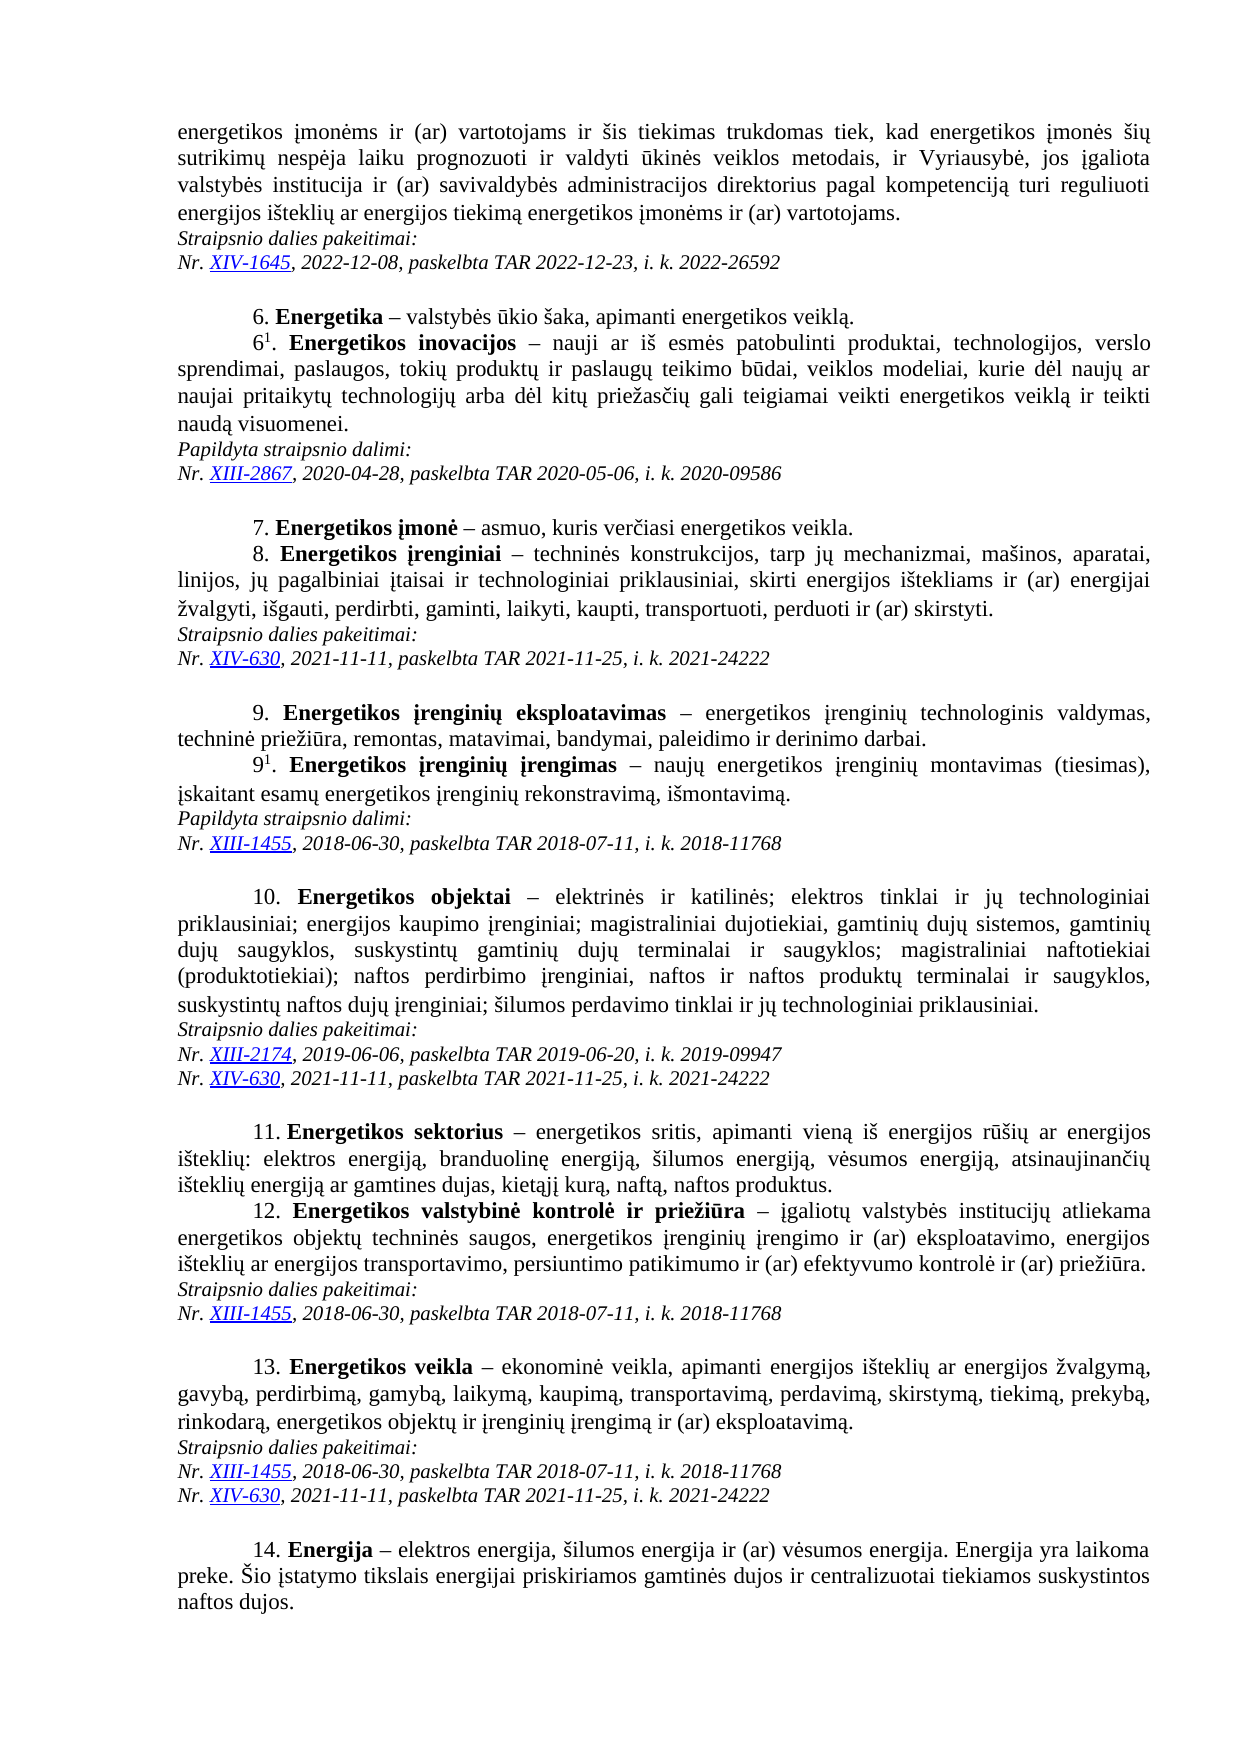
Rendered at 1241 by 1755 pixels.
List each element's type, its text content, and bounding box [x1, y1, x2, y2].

text Straipsnio dalies pakeitimai: [177, 1276, 1152, 1301]
text Straipsnio dalies pakeitimai: [177, 1017, 1152, 1041]
text Straipsnio dalies pakeitimai: [177, 622, 1152, 646]
text Straipsnio dalies pakeitimai: [177, 226, 1152, 250]
text 13. Energetikos veikla – ekonominė veikla, apimanti energijos išteklių ar energijos žvalgymą, gavybą, perdirbimą, gamybą, laikymą, kaupimą, transportavimą, perdavimą, skirstymą, tiekimą, prekybą, rinkodarą, energetikos objektų ir įrenginių įrengimą ir (ar) eksploatavimą. [177, 1353, 1152, 1435]
text 6. Energetika – valstybės ūkio šaka, apimanti energetikos veiklą. [177, 303, 1152, 329]
text Nr. XIII-1455, 2018-06-30, paskelbta TAR 2018-07-11, i. k. 2018-11768 [177, 830, 1152, 854]
text 7. Energetikos įmonė – asmuo, kuris verčiasi energetikos veikla. [177, 514, 1152, 540]
text Nr. XIV-630, 2021-11-11, paskelbta TAR 2021-11-25, i. k. 2021-24222 [177, 1066, 1152, 1089]
text 8. Energetikos įrenginiai – techninės konstrukcijos, tarp jų mechanizmai, mašinos, aparatai, linijos, jų pagalbiniai įtaisai ir technologiniai priklausiniai, skirti energijos ištekliams ir (ar) energijai žvalgyti, išgauti, perdirbti, gaminti, laikyti, kaupti, transportuoti, perduoti ir (ar) skirstyti. [177, 540, 1152, 622]
text 9. Energetikos įrenginių eksploatavimas – energetikos įrenginių technologinis valdymas, techninė priežiūra, remontas, matavimai, bandymai, paleidimo ir derinimo darbai. [177, 698, 1152, 751]
text 10. Energetikos objektai – elektrinės ir katilinės; elektros tinklai ir jų technologiniai priklausiniai; energijos kaupimo įrenginiai; magistraliniai dujotiekiai, gamtinių dujų sistemos, gamtinių dujų saugyklos, suskystintų gamtinių dujų terminalai ir saugyklos; magistraliniai naftotiekiai (produktotiekiai); naftos perdirbimo įrenginiai, naftos ir naftos produktų terminalai ir saugyklos, suskystintų naftos dujų įrenginiai; šilumos perdavimo tinklai ir jų technologiniai priklausiniai. [177, 883, 1152, 1017]
text Nr. XIII-1455, 2018-06-30, paskelbta TAR 2018-07-11, i. k. 2018-11768 [177, 1459, 1152, 1483]
text 61. Energetikos inovacijos – nauji ar iš esmės patobulinti produktai, technologijos, verslo sprendimai, paslaugos, tokių produktų ir paslaugų teikimo būdai, veiklos modeliai, kurie dėl naujų ar naujai pritaikytų technologijų arba dėl kitų priežasčių gali teigiamai veikti energetikos veiklą ir teikti naudą visuomenei. [177, 329, 1152, 437]
text Straipsnio dalies pakeitimai: [177, 1435, 1152, 1459]
text 12. Energetikos valstybinė kontrolė ir priežiūra – įgaliotų valstybės institucijų atliekama energetikos objektų techninės saugos, energetikos įrenginių įrengimo ir (ar) eksploatavimo, energijos išteklių ar energijos transportavimo, persiuntimo patikimumo ir (ar) efektyvumo kontrolė ir (ar) priežiūra. [177, 1197, 1152, 1276]
text Nr. XIII-1455, 2018-06-30, paskelbta TAR 2018-07-11, i. k. 2018-11768 [177, 1301, 1152, 1324]
text Nr. XIV-630, 2021-11-11, paskelbta TAR 2021-11-25, i. k. 2021-24222 [177, 646, 1152, 670]
text 11. Energetikos sektorius – energetikos sritis, apimanti vieną iš energijos rūšių ar energijos išteklių: elektros energiją, branduolinę energiją, šilumos energiją, vėsumos energiją, atsinaujinančių išteklių energiją ar gamtines dujas, kietąjį kurą, naftą, naftos produktus. [177, 1118, 1152, 1197]
text 14. Energija – elektros energija, šilumos energija ir (ar) vėsumos energija. Energija yra laikoma preke. Šio įstatymo tikslais energijai priskiriamos gamtinės dujos ir centralizuotai tiekiamos suskystintos naftos dujos. [177, 1536, 1152, 1615]
text Papildyta straipsnio dalimi: [177, 437, 1152, 461]
text Papildyta straipsnio dalimi: [177, 806, 1152, 830]
text Nr. XIII-2867, 2020-04-28, paskelbta TAR 2020-05-06, i. k. 2020-09586 [177, 461, 1152, 485]
text Nr. XIV-630, 2021-11-11, paskelbta TAR 2021-11-25, i. k. 2021-24222 [177, 1483, 1152, 1507]
text energetikos įmonėms ir (ar) vartotojams ir šis tiekimas trukdomas tiek, kad energetikos įmonės šių sutrikimų nespėja laiku prognozuoti ir valdyti ūkinės veiklos metodais, ir Vyriausybė, jos įgaliota valstybės institucija ir (ar) savivaldybės administracijos direktorius pagal kompetenciją turi reguliuoti energijos išteklių ar energijos tiekimą energetikos įmonėms ir (ar) vartotojams. [177, 118, 1152, 226]
text 91. Energetikos įrenginių įrengimas – naujų energetikos įrenginių montavimas (tiesimas), įskaitant esamų energetikos įrenginių rekonstravimą, išmontavimą. [177, 751, 1152, 806]
text Nr. XIII-2174, 2019-06-06, paskelbta TAR 2019-06-20, i. k. 2019-09947 [177, 1041, 1152, 1066]
text Nr. XIV-1645, 2022-12-08, paskelbta TAR 2022-12-23, i. k. 2022-26592 [177, 250, 1152, 274]
